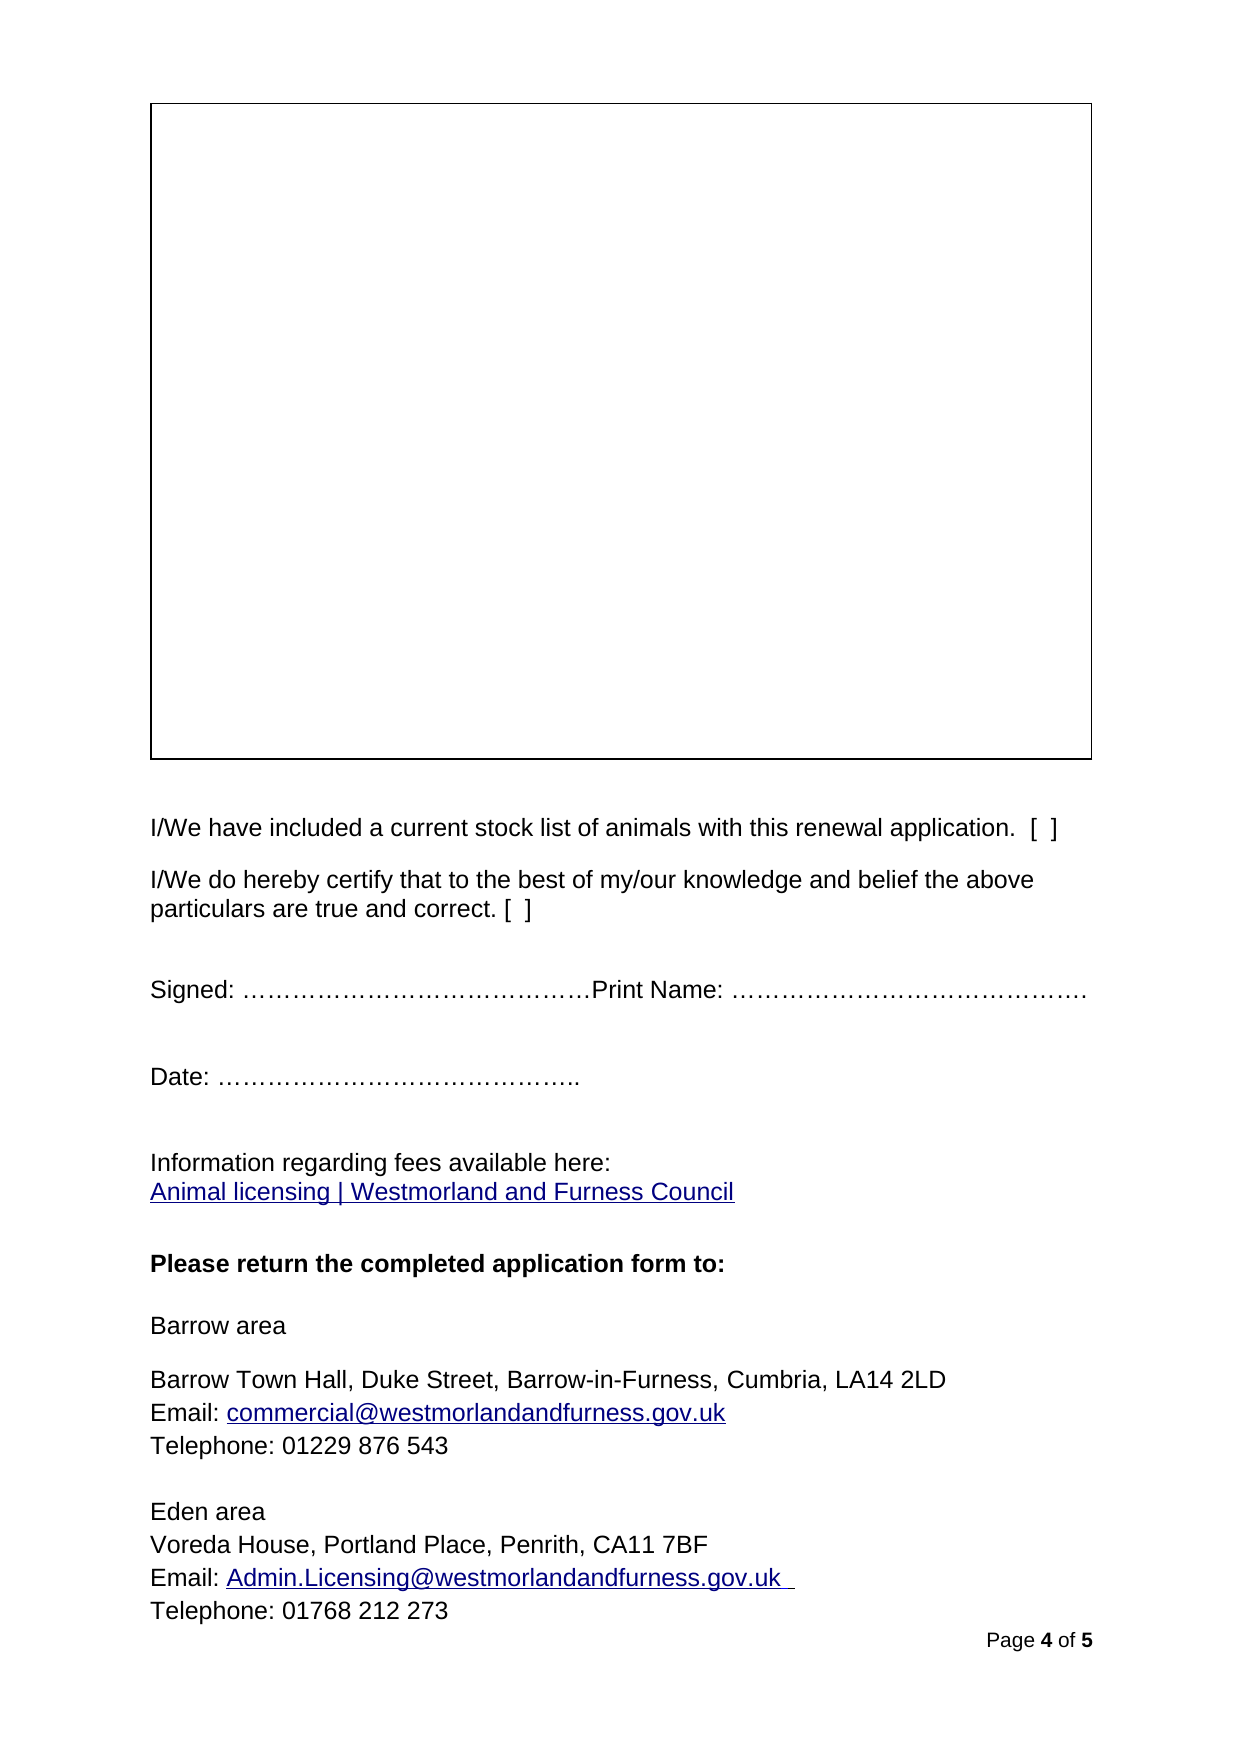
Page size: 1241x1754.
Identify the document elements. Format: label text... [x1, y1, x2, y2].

text Information regarding fees available here: [150, 1148, 1092, 1177]
text Telephone: 01768 212 273 [150, 1596, 1092, 1624]
text Email: Admin.Licensing@westmorlandandfurness.gov.uk [150, 1563, 1092, 1591]
text Barrow Town Hall, Duke Street, Barrow-in-Furness, Cumbria, LA14 2LD [150, 1364, 1092, 1393]
list Animal licensing | Westmorland and Furness Council [150, 1177, 1092, 1206]
subtitle Barrow area [150, 1311, 1092, 1339]
text Eden area [150, 1497, 1092, 1525]
text Voreda House, Portland Place, Penrith, CA11 7BF [150, 1530, 1092, 1558]
text Date: …………………………………….. [150, 1062, 1092, 1091]
text Email: commercial@westmorlandandfurness.gov.uk Telephone: 01229 876 543 [150, 1398, 1092, 1459]
text I/We have included a current stock list of animals with this renewal application. [ ] [150, 813, 1092, 841]
text Please return the completed application form to: [150, 1229, 1085, 1277]
text I/We do hereby certify that to the best of my/our knowledge and belief the above particulars are true and correct. [ ] [150, 865, 1092, 923]
text Signed: ……………………………………Print Name: ……………………………………. [150, 976, 1092, 1004]
